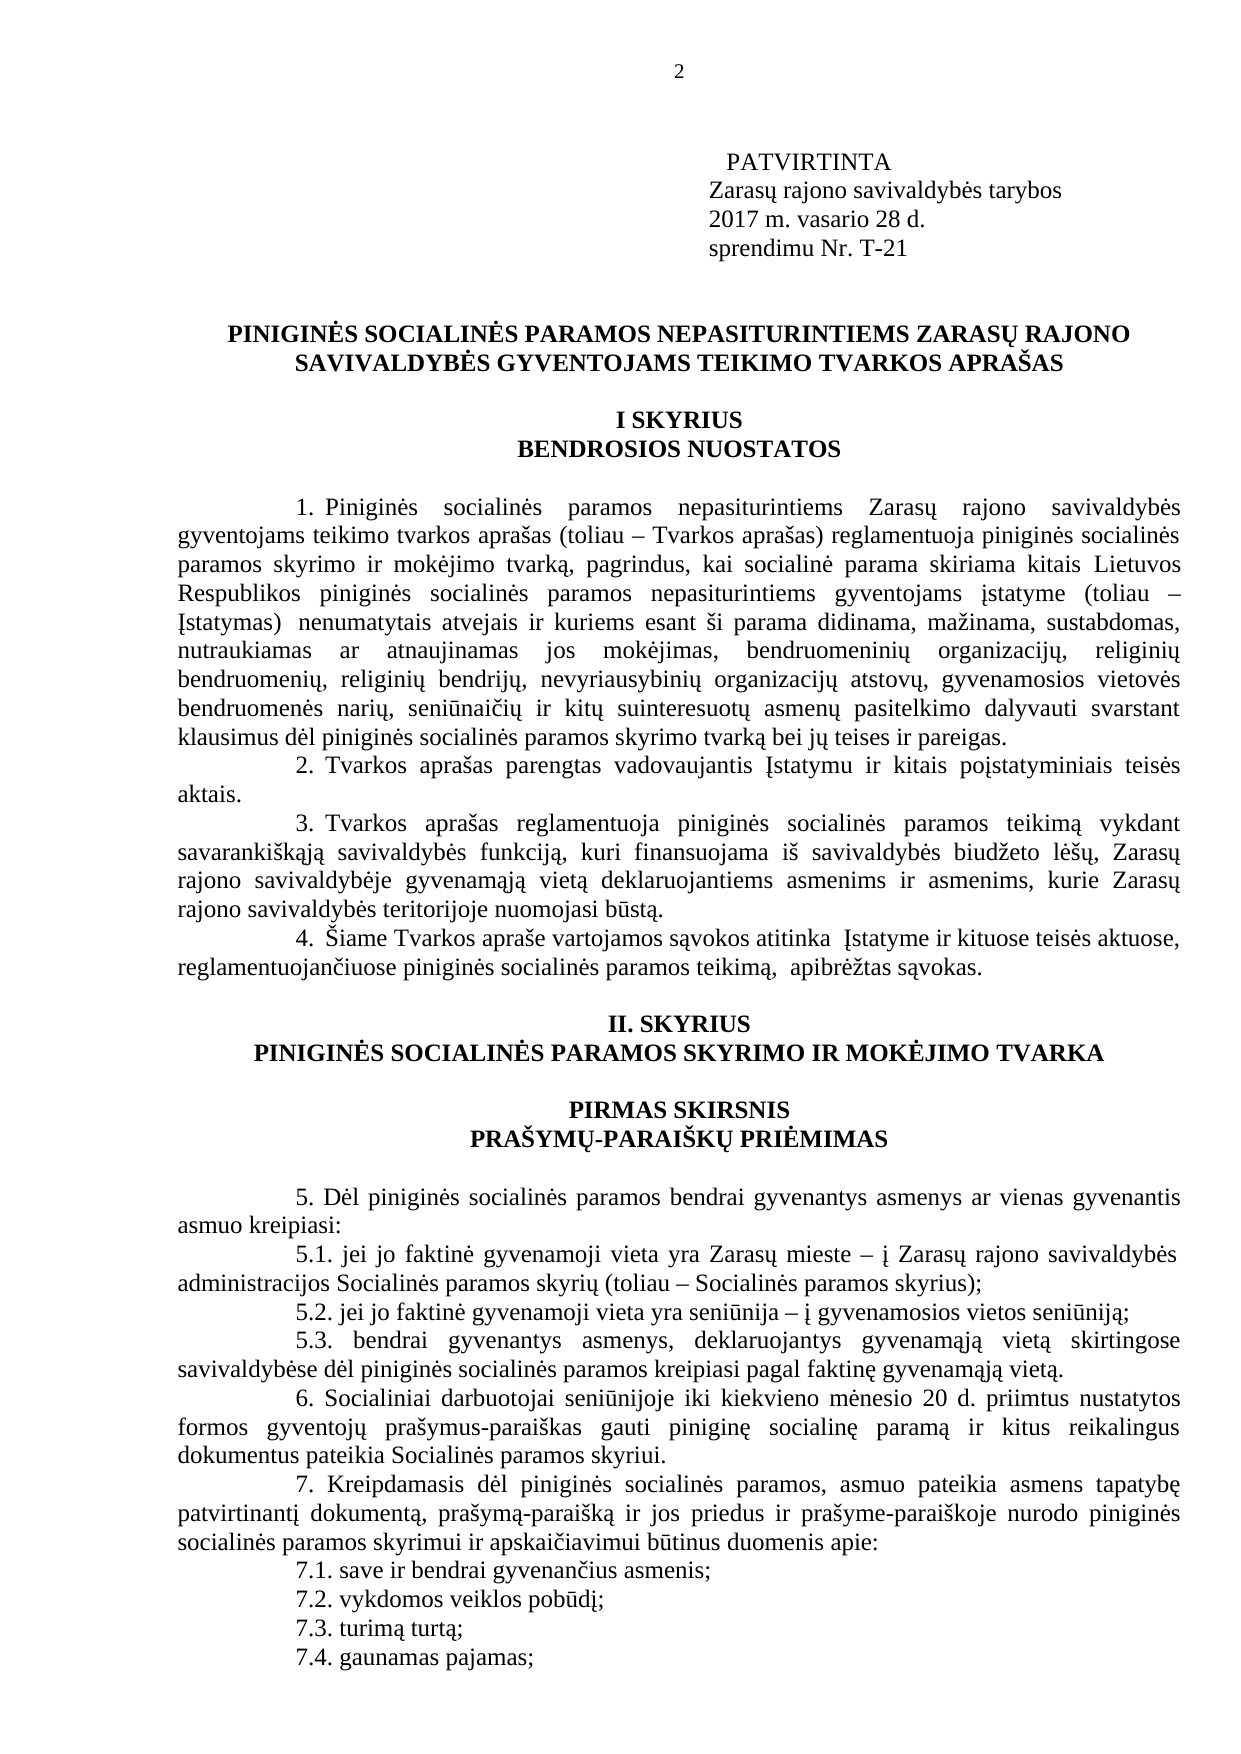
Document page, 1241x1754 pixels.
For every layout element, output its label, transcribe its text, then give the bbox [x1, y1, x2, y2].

text PIRMAS SKIRSNIS [177, 1096, 1181, 1124]
text 7.3. turimą turtą; [177, 1613, 1181, 1642]
text 1. Piniginės socialinės paramos nepasiturintiems Zarasų rajono savivaldybės gyventojams teikimo tvarkos aprašas (toliau – Tvarkos aprašas) reglamentuoja piniginės socialinės paramos skyrimo ir mokėjimo tvarką, pagrindus, kai socialinė parama skiriama kitais Lietuvos Respublikos piniginės socialinės paramos nepasiturintiems gyventojams įstatyme (toliau – Įstatymas) nenumatytais atvejais ir kuriems esant ši parama didinama, mažinama, sustabdomas, nutraukiamas ar atnaujinamas jos mokėjimas, bendruomeninių organizacijų, religinių bendruomenių, religinių bendrijų, nevyriausybinių organizacijų atstovų, gyvenamosios vietovės bendruomenės narių, seniūnaičių ir kitų suinteresuotų asmenų pasitelkimo dalyvauti svarstant klausimus dėl piniginės socialinės paramos skyrimo tvarką bei jų teises ir pareigas. [177, 492, 1181, 751]
text 3. Tvarkos aprašas reglamentuoja piniginės socialinės paramos teikimą vykdant savarankiškąją savivaldybės funkciją, kuri finansuojama iš savivaldybės biudžeto lėšų, Zarasų rajono savivaldybėje gyvenamąją vietą deklaruojantiems asmenims ir asmenims, kurie Zarasų rajono savivaldybės teritorijoje nuomojasi būstą. [177, 808, 1181, 923]
text 5.3. bendrai gyvenantys asmenys, deklaruojantys gyvenamąją vietą skirtingose savivaldybėse dėl piniginės socialinės paramos kreipiasi pagal faktinę gyvenamąją vietą. [177, 1326, 1181, 1383]
text I SKYRIUS [177, 406, 1181, 434]
text PINIGINĖS SOCIALINĖS PARAMOS SKYRIMO IR MOKĖJIMO TVARKA [177, 1038, 1181, 1067]
text 7.4. gaunamas pajamas; [177, 1642, 1181, 1671]
text 5.2. jei jo faktinė gyvenamoji vieta yra seniūnija – į gyvenamosios vietos seniūniją; [177, 1297, 1178, 1326]
text 7.2. vykdomos veiklos pobūdį; [177, 1584, 1181, 1613]
text 6. Socialiniai darbuotojai seniūnijoje iki kiekvieno mėnesio 20 d. priimtus nustatytos formos gyventojų prašymus-paraiškas gauti piniginę socialinę paramą ir kitus reikalingus dokumentus pateikia Socialinės paramos skyriui. [177, 1383, 1181, 1469]
text 4. Šiame Tvarkos apraše vartojamos sąvokos atitinka Įstatyme ir kituose teisės aktuose, reglamentuojančiuose piniginės socialinės paramos teikimą, apibrėžtas sąvokas. [177, 923, 1181, 981]
text BENDROSIOS NUOSTATOS [177, 434, 1181, 463]
text 5. Dėl piniginės socialinės paramos bendrai gyvenantys asmenys ar vienas gyvenantis asmuo kreipiasi: [177, 1182, 1181, 1239]
text II. SKYRIUS [177, 1009, 1181, 1038]
text Zarasų rajono savivaldybės tarybos [709, 176, 1181, 204]
text 7. Kreipdamasis dėl piniginės socialinės paramos, asmuo pateikia asmens tapatybę patvirtinantį dokumentą, prašymą-paraišką ir jos priedus ir prašyme-paraiškoje nurodo piniginės socialinės paramos skyrimui ir apskaičiavimui būtinus duomenis apie: [177, 1469, 1181, 1556]
text 2017 m. vasario 28 d. [709, 204, 1181, 233]
text sprendimu Nr. T-21 [709, 233, 1181, 262]
text PRAŠYMŲ-PARAIŠKŲ PRIĖMIMAS [177, 1124, 1181, 1153]
text PATVIRTINTA [177, 147, 1181, 176]
text 5.1. jei jo faktinė gyvenamoji vieta yra Zarasų mieste – į Zarasų rajono savivaldybės administracijos Socialinės paramos skyrių (toliau – Socialinės paramos skyrius); [177, 1239, 1178, 1297]
text PINIGINĖS SOCIALINĖS PARAMOS NEPASITURINTIEMS ZARASŲ RAJONO SAVIVALDYBĖS GYVENTOJAMS TEIKIMO TVARKOS APRAŠAS [177, 319, 1181, 377]
text 7.1. save ir bendrai gyvenančius asmenis; [177, 1556, 1181, 1584]
text 2. Tvarkos aprašas parengtas vadovaujantis Įstatymu ir kitais poįstatyminiais teisės aktais. [177, 751, 1181, 808]
